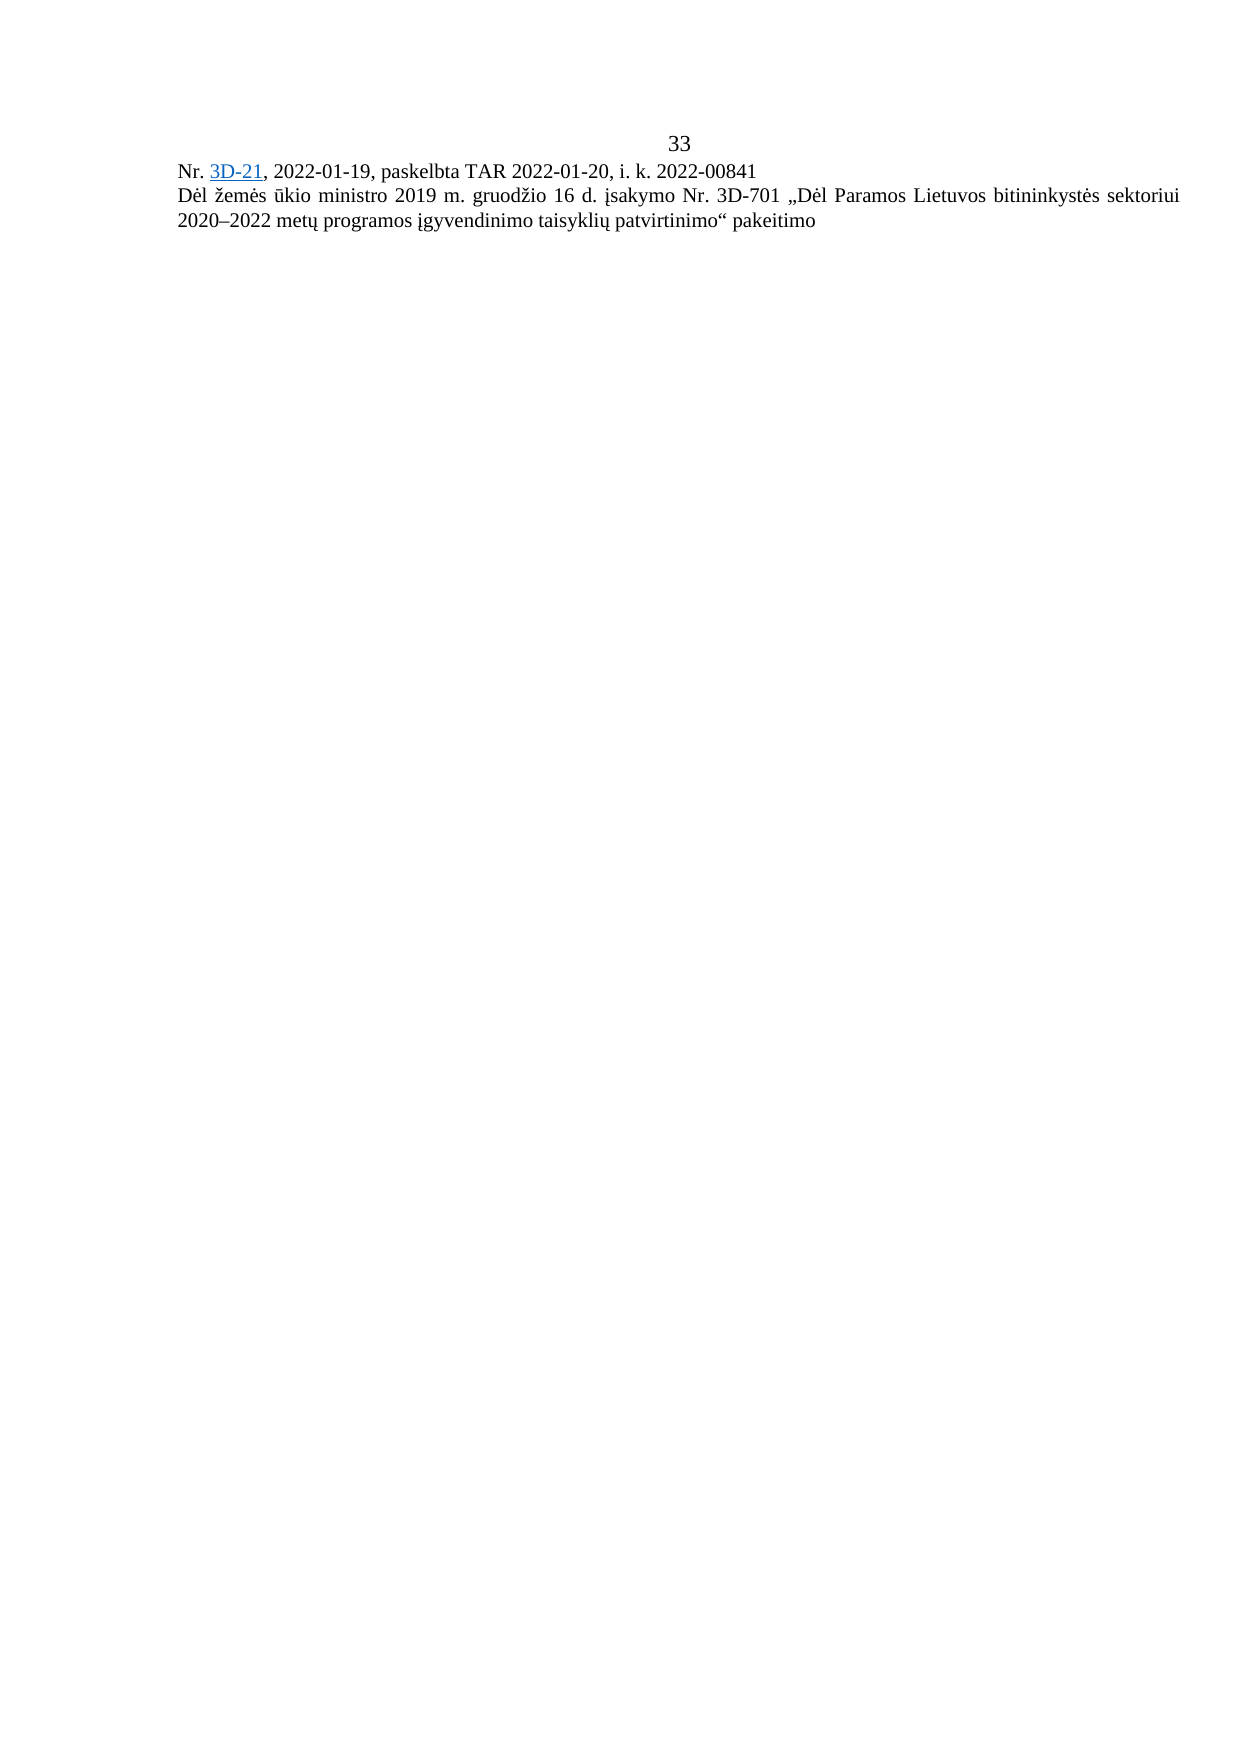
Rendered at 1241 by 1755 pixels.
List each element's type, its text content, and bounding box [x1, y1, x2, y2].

text Nr. 3D-21, 2022-01-19, paskelbta TAR 2022-01-20, i. k. 2022-00841 [177, 159, 1181, 183]
text Dėl žemės ūkio ministro 2019 m. gruodžio 16 d. įsakymo Nr. 3D-701 „Dėl Paramos Lietuvos bitininkystės sektoriui 2020–2022 metų programos įgyvendinimo taisyklių patvirtinimo“ pakeitimo [177, 183, 1181, 232]
